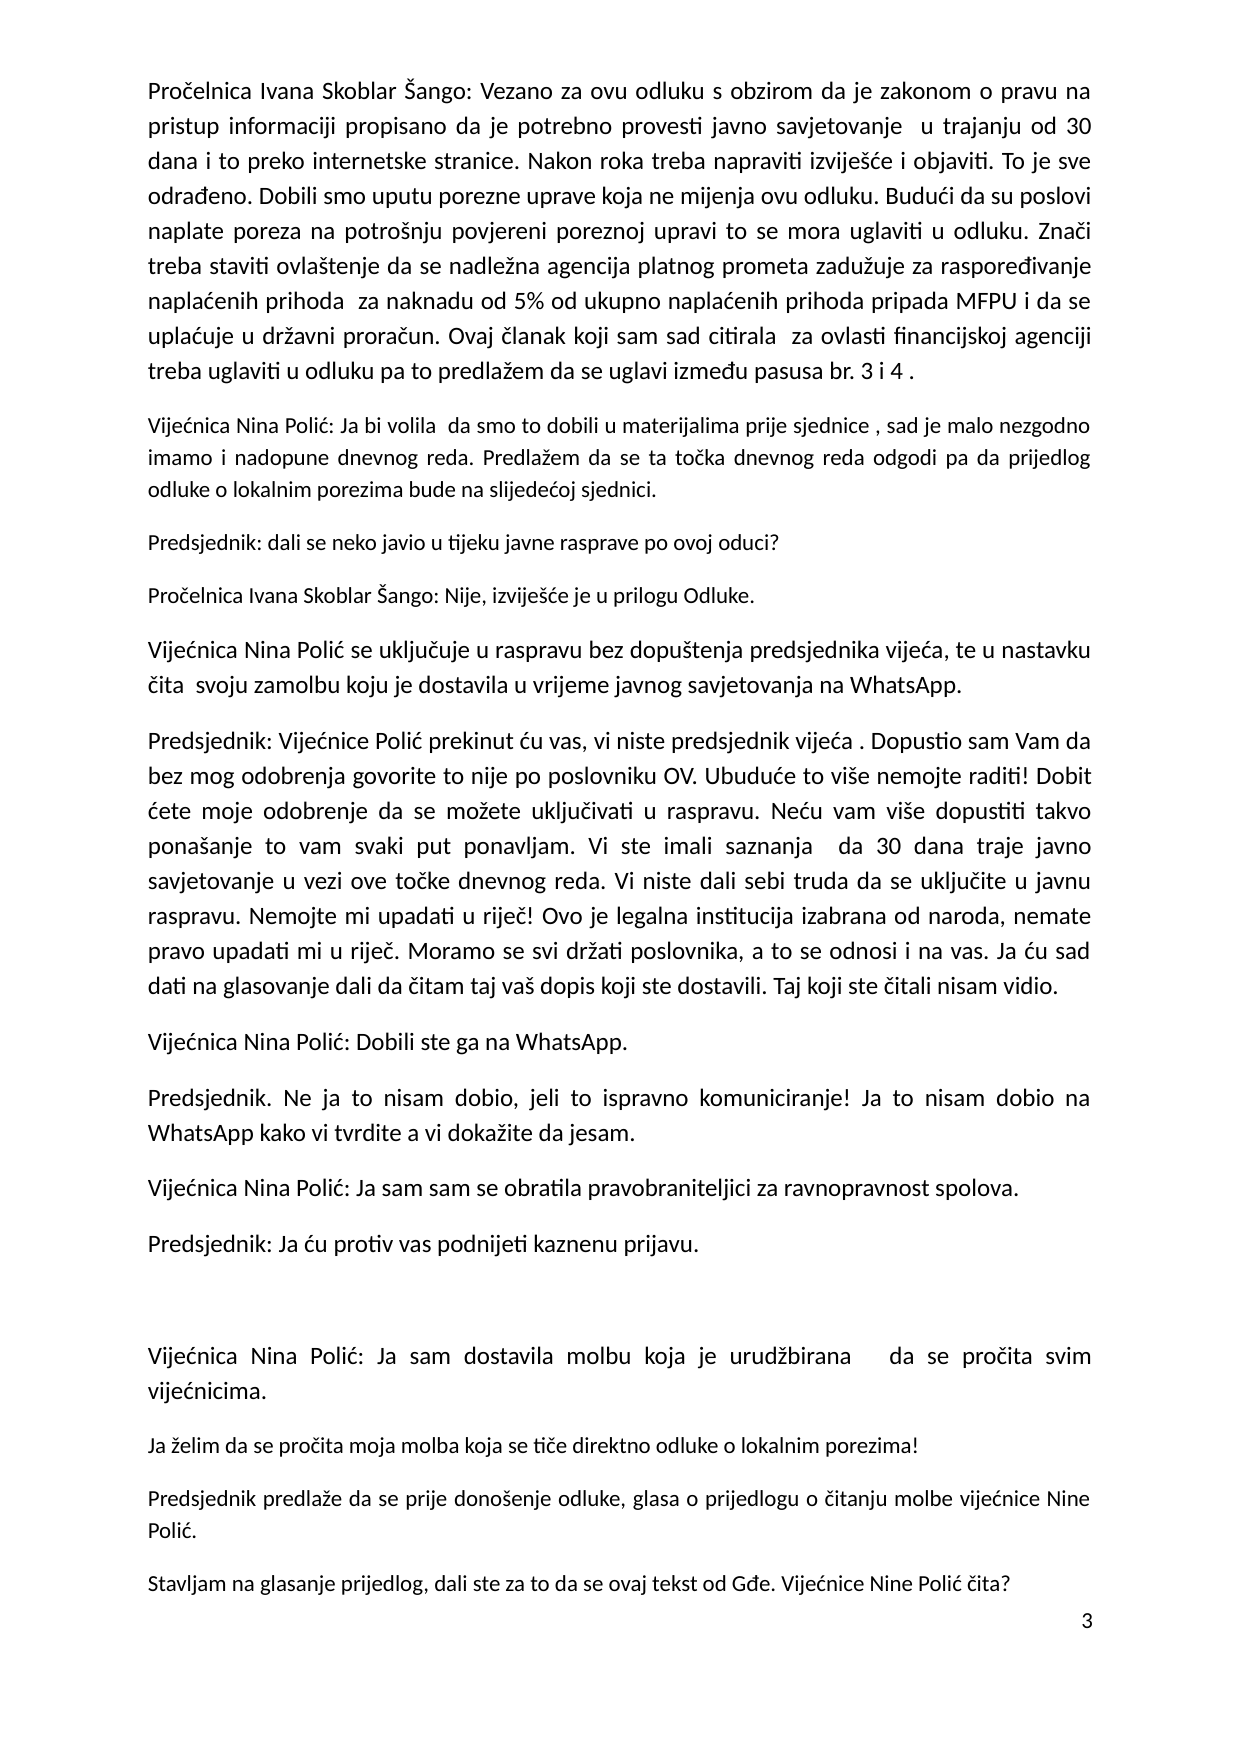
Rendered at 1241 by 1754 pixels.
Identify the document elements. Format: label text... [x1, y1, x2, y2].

text Stavljam na glasanje prijedlog, dali ste za to da se ovaj tekst od Gđe. Vijećnice Nine Polić čita? [148, 1569, 1093, 1597]
text Ja želim da se pročita moja molba koja se tiče direktno odluke o lokalnim porezima! [148, 1431, 1093, 1459]
text Predsjednik: Ja ću protiv vas podnijeti kaznenu prijavu. [148, 1228, 1093, 1259]
text Predsjednik: dali se neko javio u tijeku javne rasprave po ovoj oduci? [148, 528, 1093, 556]
text Predsjednik. Ne ja to nisam dobio, jeli to ispravno komuniciranje! Ja to nisam dobio na WhatsApp kako vi tvrdite a vi dokažite da jesam. [148, 1082, 1093, 1147]
text Vijećnica Nina Polić se uključuje u raspravu bez dopuštenja predsjednika vijeća, te u nastavku čita svoju zamolbu koju je dostavila u vrijeme javnog savjetovanja na WhatsApp. [148, 634, 1093, 700]
text Predsjednik predlaže da se prije donošenje odluke, glasa o prijedlogu o čitanju molbe vijećnice Nine Polić. [148, 1484, 1093, 1544]
text Vijećnica Nina Polić: Ja bi volila da smo to dobili u materijalima prije sjednice , sad je malo nezgodno imamo i nadopune dnevnog reda. Predlažem da se ta točka dnevnog reda odgodi pa da prijedlog odluke o lokalnim porezima bude na slijedećoj sjednici. [148, 411, 1093, 503]
text Pročelnica Ivana Skoblar Šango: Nije, izviješće je u prilogu Odluke. [148, 581, 1093, 609]
text Pročelnica Ivana Skoblar Šango: Vezano za ovu odluku s obzirom da je zakonom o pravu na pristup informaciji propisano da je potrebno provesti javno savjetovanje u trajanju od 30 dana i to preko internetske stranice. Nakon roka treba napraviti izviješće i objaviti. To je sve odrađeno. Dobili smo uputu porezne uprave koja ne mijenja ovu odluku. Budući da su poslovi naplate poreza na potrošnju povjereni poreznoj upravi to se mora uglaviti u odluku. Znači treba staviti ovlaštenje da se nadležna agencija platnog prometa zadužuje za raspoređivanje naplaćenih prihoda za naknadu od 5% od ukupno naplaćenih prihoda pripada MFPU i da se uplaćuje u državni proračun. Ovaj članak koji sam sad citirala za ovlasti financijskoj agenciji treba uglaviti u odluku pa to predlažem da se uglavi između pasusa br. 3 i 4 . [148, 75, 1093, 386]
text Vijećnica Nina Polić: Ja sam dostavila molbu koja je urudžbirana da se pročita svim vijećnicima. [148, 1340, 1093, 1406]
text Vijećnica Nina Polić: Dobili ste ga na WhatsApp. [148, 1026, 1093, 1056]
text Vijećnica Nina Polić: Ja sam sam se obratila pravobraniteljici za ravnopravnost spolova. [148, 1173, 1093, 1203]
text Predsjednik: Vijećnice Polić prekinut ću vas, vi niste predsjednik vijeća . Dopustio sam Vam da bez mog odobrenja govorite to nije po poslovniku OV. Ubuduće to više nemojte raditi! Dobit ćete moje odobrenje da se možete uključivati u raspravu. Neću vam više dopustiti takvo ponašanje to vam svaki put ponavljam. Vi ste imali saznanja da 30 dana traje javno savjetovanje u vezi ove točke dnevnog reda. Vi niste dali sebi truda da se uključite u javnu raspravu. Nemojte mi upadati u riječ! Ovo je legalna institucija izabrana od naroda, nemate pravo upadati mi u riječ. Moramo se svi držati poslovnika, a to se odnosi i na vas. Ja ću sad dati na glasovanje dali da čitam taj vaš dopis koji ste dostavili. Taj koji ste čitali nisam vidio. [148, 725, 1093, 1001]
